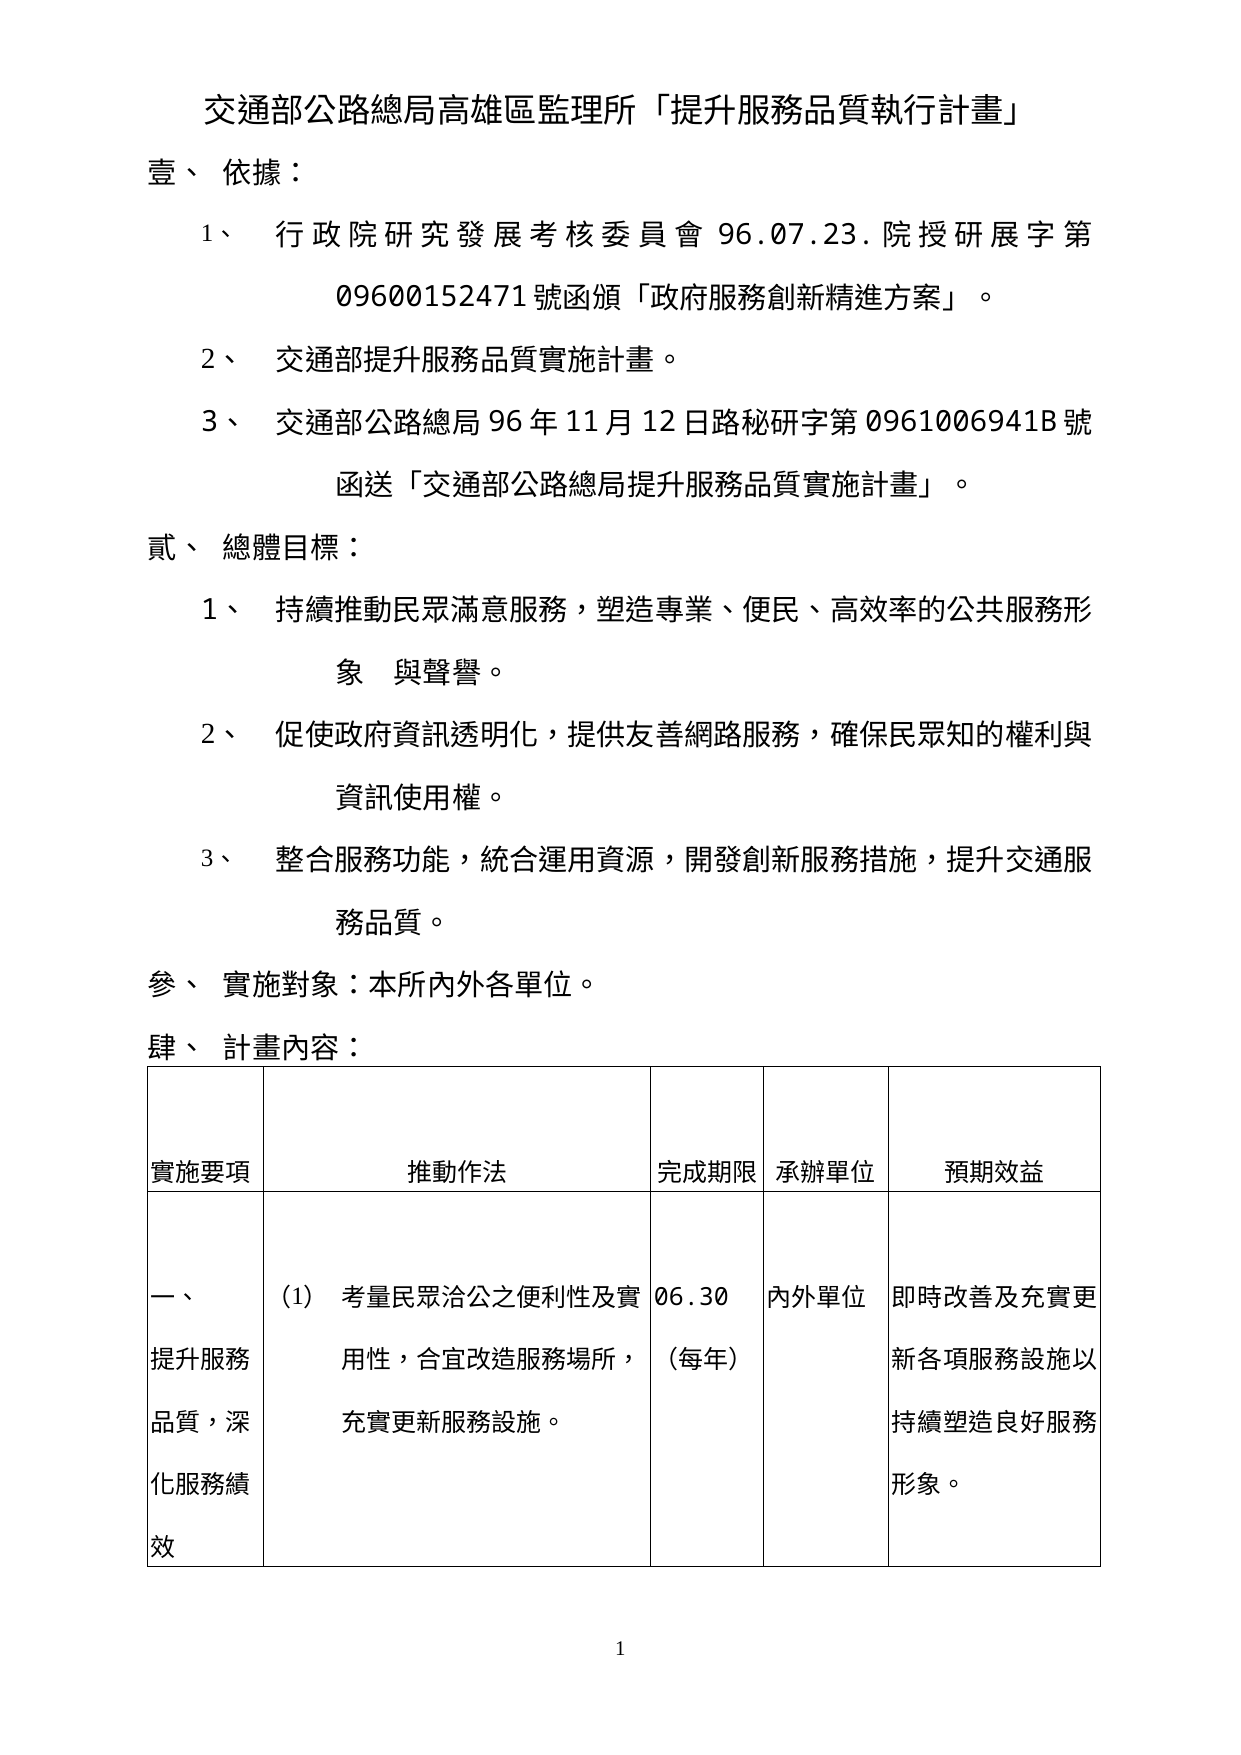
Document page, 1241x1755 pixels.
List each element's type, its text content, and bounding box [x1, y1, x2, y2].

list 依據： [148, 129, 1093, 191]
text 交通部公路總局高雄區監理所「提升服務品質執行計畫」 [148, 66, 1093, 129]
list 交通部公路總局96年11月12日路秘研字第0961006941B號函送「交通部公路總局提升服務品質實施計畫」。 [201, 379, 1093, 504]
list 促使政府資訊透明化，提供友善網路服務，確保民眾知的權利與資訊使用權。 [201, 691, 1093, 816]
table_header 預期效益 [889, 1067, 1100, 1191]
table_header 承辦單位 [764, 1067, 888, 1191]
table_header 推動作法 [264, 1067, 650, 1191]
list 計畫內容： [148, 1004, 1093, 1066]
list 行政院研究發展考核委員會96.07.23.院授研展字第09600152471號函頒「政府服務創新精進方案」。 [201, 191, 1093, 316]
table_cell 一、 提升服務品質，深化服務績效 [148, 1192, 263, 1566]
list 持續推動民眾滿意服務，塑造專業、便民、高效率的公共服務形象 與聲譽。 [201, 566, 1093, 691]
table_header 實施要項 [148, 1067, 263, 1191]
list 總體目標： [148, 504, 1093, 566]
list 交通部提升服務品質實施計畫。 [201, 316, 1093, 379]
table_cell 06.30（每年） [651, 1192, 763, 1566]
table_cell 內外單位 [764, 1192, 888, 1566]
table_header 完成期限 [651, 1067, 763, 1191]
table_cell 考量民眾洽公之便利性及實用性，合宜改造服務場所，充實更新服務設施。 建立服務人員專業、親切、具責任感之優質形象，主動協助民眾申辦、導引服務，並提供業務諮詢。 善用傳播媒體及公聽會、說明會等公眾場合，針對服務對象及業務特性擬定行銷策略，宣導政府施政措施及執行成效。 聯合企業、社會團體辦理或主動參與各項公益事務，擴散政府服務訊息及功能。 （五）積極推展機關服務作為，爭取民眾之認同及獎項殊榮之肯定。 [264, 1192, 650, 1566]
table_cell 即時改善及充實更新各項服務設施以持續塑造良好服務形象。 [889, 1192, 1100, 1566]
list 實施對象：本所內外各單位。 [148, 941, 1093, 1004]
list 整合服務功能，統合運用資源，開發創新服務措施，提升交通服務品質。 [201, 816, 1093, 941]
